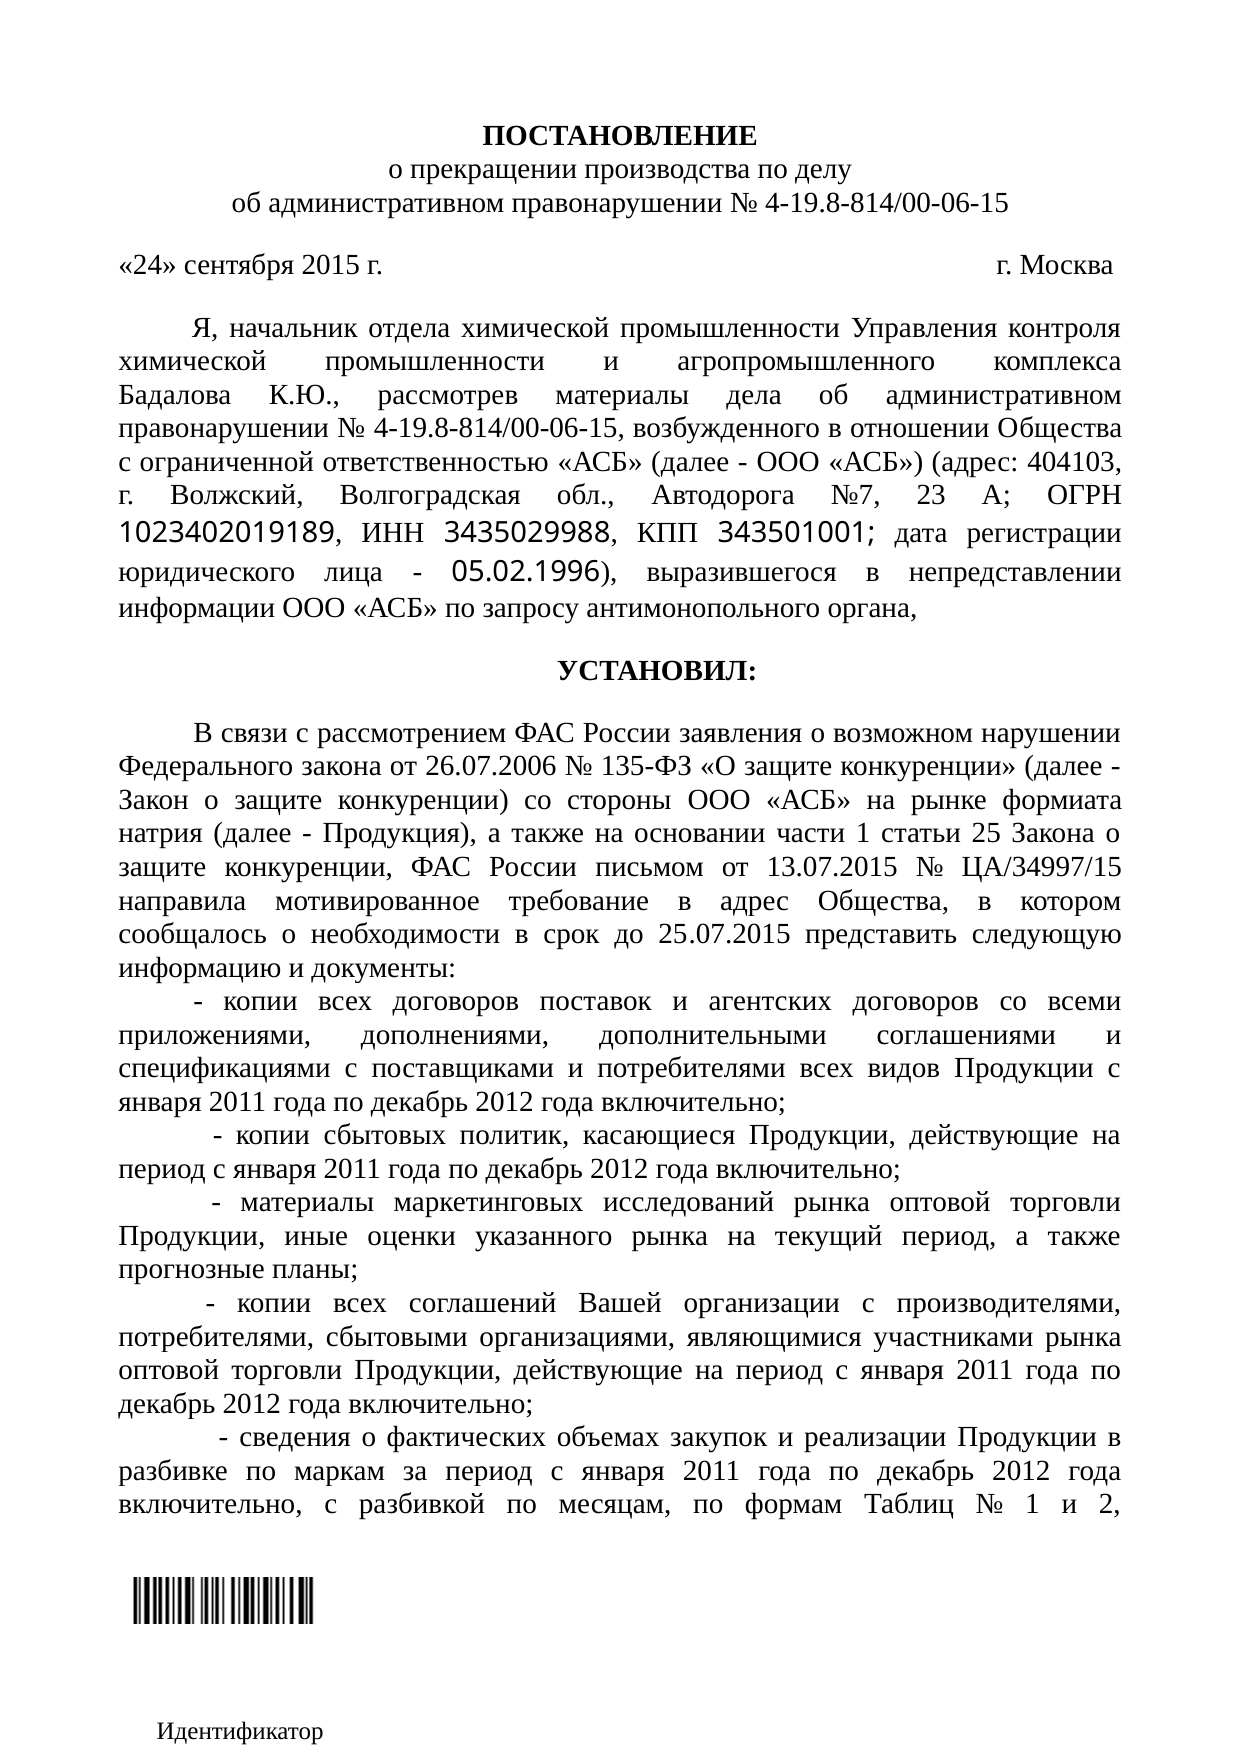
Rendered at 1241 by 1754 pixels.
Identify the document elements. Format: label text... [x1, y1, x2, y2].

text В связи с рассмотрением ФАС России заявления о возможном нарушении Федерального закона от 26.07.2006 № 135-ФЗ «О защите конкуренции» (далее - Закон о защите конкуренции) со стороны ООО «АСБ» на рынке формиата натрия (далее - Продукция), а также на основании части 1 статьи 25 Закона о защите конкуренции, ФАС России письмом от 13.07.2015 № ЦА/34997/15 направила мотивированное требование в адрес Общества, в котором сообщалось о необходимости в срок до 25.07.2015 представить следующую информацию и документы: [118, 715, 1122, 983]
text - копии всех соглашений Вашей организации с производителями, потребителями, сбытовыми организациями, являющимися участниками рынка оптовой торговли Продукции, действующие на период с января 2011 года по декабрь 2012 года включительно; [118, 1285, 1122, 1419]
text «24» сентября 2015 г. г. Москва [118, 247, 1122, 281]
text - копии всех договоров поставок и агентских договоров со всеми приложениями, дополнениями, дополнительными соглашениями и спецификациями с поставщиками и потребителями всех видов Продукции с января 2011 года по декабрь 2012 года включительно; [118, 983, 1122, 1117]
text о прекращении производства по делу [118, 152, 1122, 185]
text об административном правонарушении № 4-19.8-814/00-06-15 [118, 185, 1122, 219]
list - копии сбытовых политик, касающиеся Продукции, действующие на период с января 2011 года по декабрь 2012 года включительно; [118, 1117, 1122, 1184]
text - сведения о фактических объемах закупок и реализации Продукции в разбивке по маркам за период с января 2011 года по декабрь 2012 года включительно, с разбивкой по месяцам, по формам Таблиц № 1 и 2, [118, 1419, 1122, 1520]
text УСТАНОВИЛ: [118, 653, 1122, 686]
text - материалы маркетинговых исследований рынка оптовой торговли Продукции, иные оценки указанного рынка на текущий период, а также прогнозные планы; [118, 1184, 1122, 1285]
text ПОСТАНОВЛЕНИЕ [118, 118, 1122, 152]
picture [118, 1577, 331, 1624]
text Я, начальник отдела химической промышленности Управления контроля химической промышленности и агропромышленного комплекса Бадалова К.Ю., рассмотрев материалы дела об административном правонарушении № 4-19.8-814/00-06-15, возбужденного в отношении Общества с ограниченной ответственностью «АСБ» (далее - ООО «АСБ») (адрес: 404103, г. Волжский, Волгоградская обл., Автодорога №7, 23 А; ОГРН 1023402019189, ИНН 3435029988, КПП 343501001; дата регистрации юридического лица - 05.02.1996), выразившегося в непредставлении информации ООО «АСБ» по запросу антимонопольного органа, [118, 310, 1122, 624]
